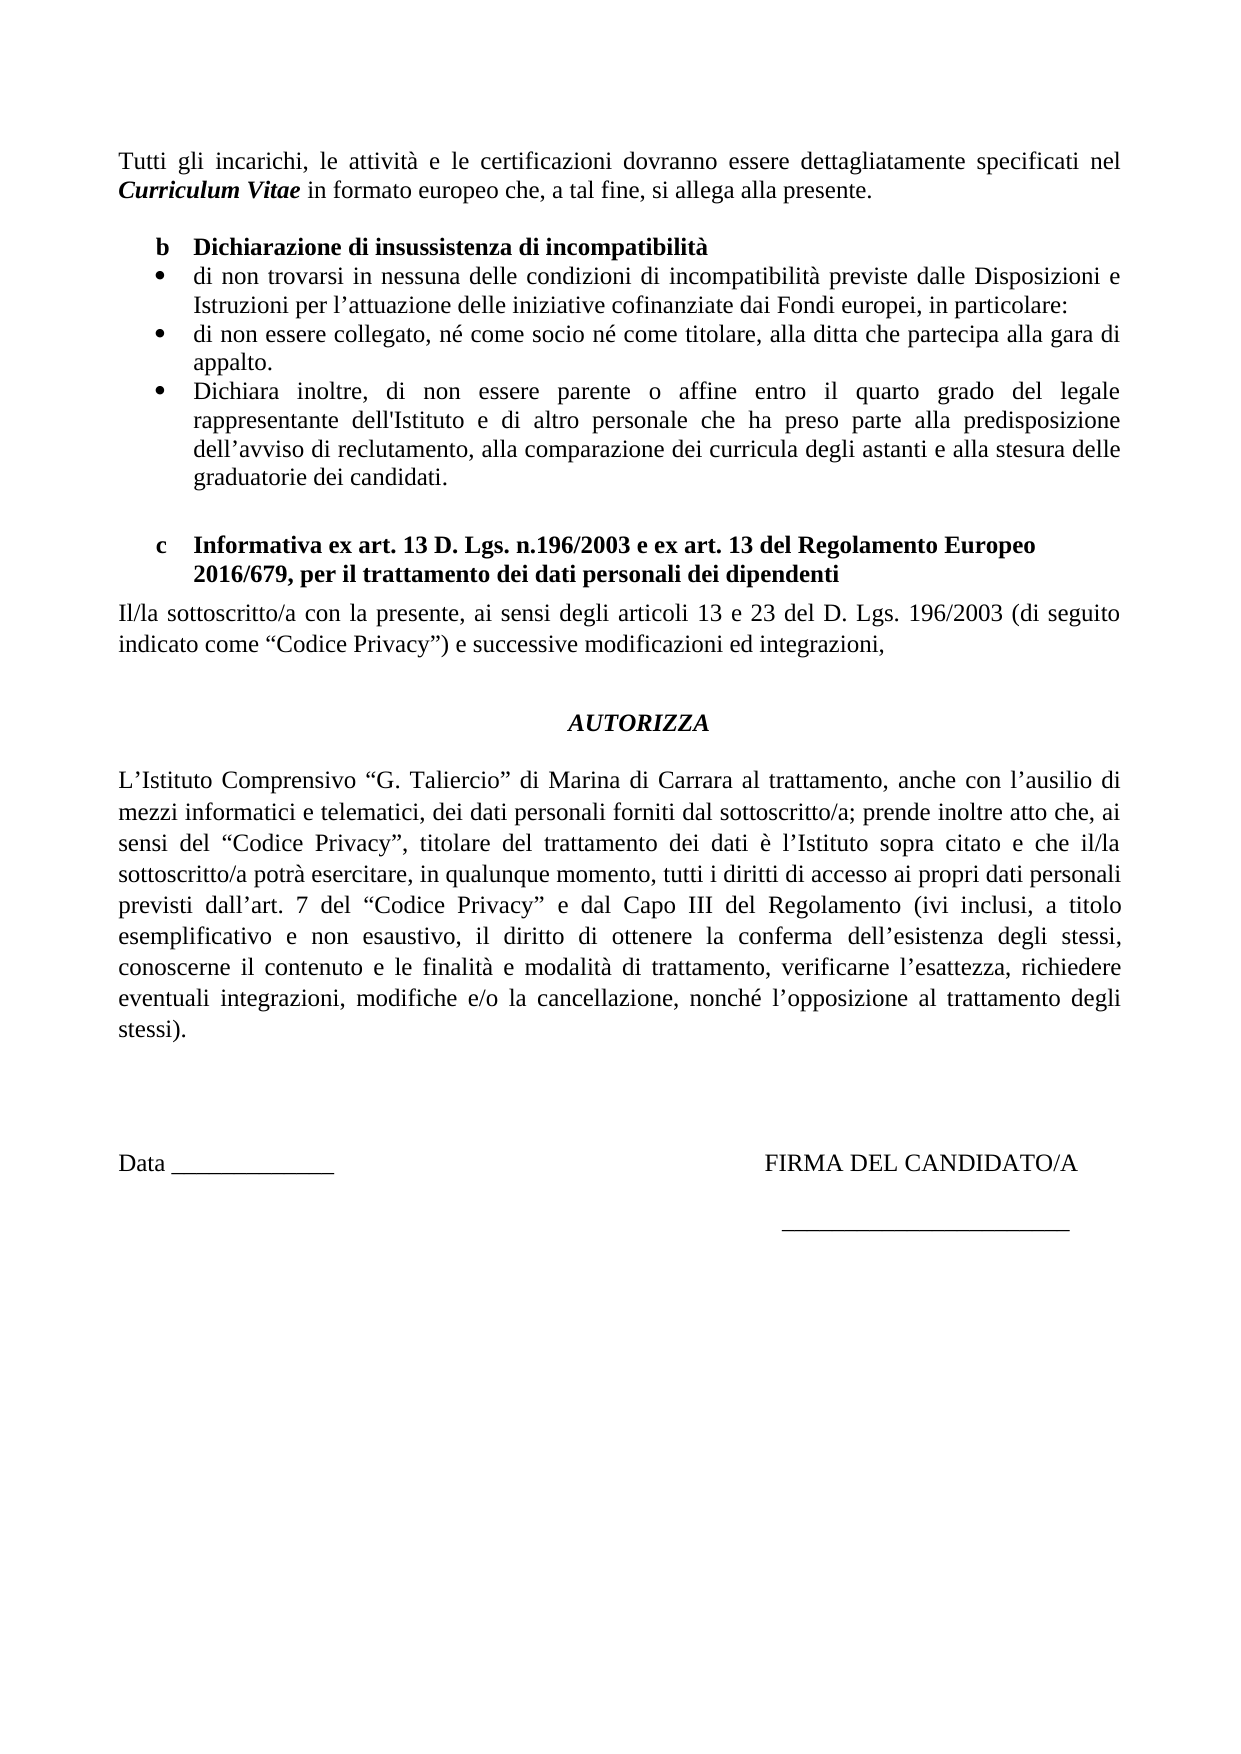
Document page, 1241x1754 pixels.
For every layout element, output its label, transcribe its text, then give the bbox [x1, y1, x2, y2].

list Dichiarazione di insussistenza di incompatibilità [156, 232, 1122, 261]
list di non trovarsi in nessuna delle condizioni di incompatibilità previste dalle Disposizioni e Istruzioni per l’attuazione delle iniziative cofinanziate dai Fondi europei, in particolare: [156, 261, 1122, 319]
list L’Istituto Comprensivo “G. Taliercio” di Marina di Carrara al trattamento, anche con l’ausilio di mezzi informatici e telematici, dei dati personali forniti dal sottoscritto/a; prende inoltre atto che, ai sensi del “Codice Privacy”, titolare del trattamento dei dati è l’Istituto sopra citato e che il/la sottoscritto/a potrà esercitare, in qualunque momento, tutti i diritti di accesso ai propri dati personali previsti dall’art. 7 del “Codice Privacy” e dal Capo III del Regolamento (ivi inclusi, a titolo esemplificativo e non esaustivo, il diritto di ottenere la conferma dell’esistenza degli stessi, conoscerne il contenuto e le finalità e modalità di trattamento, verificarne l’esattezza, richiedere eventuali integrazioni, modifiche e/o la cancellazione, nonché l’opposizione al trattamento degli stessi). [118, 766, 1122, 1043]
text Tutti gli incarichi, le attività e le certificazioni dovranno essere dettagliatamente specificati nel Curriculum Vitae in formato europeo che, a tal fine, si allega alla presente. [118, 146, 1122, 204]
text AUTORIZZA [156, 708, 1122, 737]
list di non essere collegato, né come socio né come titolare, alla ditta che partecipa alla gara di appalto. [156, 319, 1122, 376]
list Dichiara inoltre, di non essere parente o affine entro il quarto grado del legale rappresentante dell'Istituto e di altro personale che ha preso parte alla predisposizione dell’avviso di reclutamento, alla comparazione dei curricula degli astanti e alla stesura delle graduatorie dei candidati. [156, 376, 1122, 491]
text Data _____________ FIRMA DEL CANDIDATO/A [118, 1148, 1122, 1177]
text ______­­­_____­­­____________ [118, 1205, 1122, 1234]
list Il/la sottoscritto/a con la presente, ai sensi degli articoli 13 e 23 del D. Lgs. 196/2003 (di seguito indicato come “Codice Privacy”) e successive modificazioni ed integrazioni, [118, 598, 1122, 658]
list Informativa ex art. 13 D. Lgs. n.196/2003 e ex art. 13 del Regolamento Europeo 2016/679, per il trattamento dei dati personali dei dipendenti [156, 530, 1123, 588]
text ­­­ [118, 1234, 1122, 1263]
